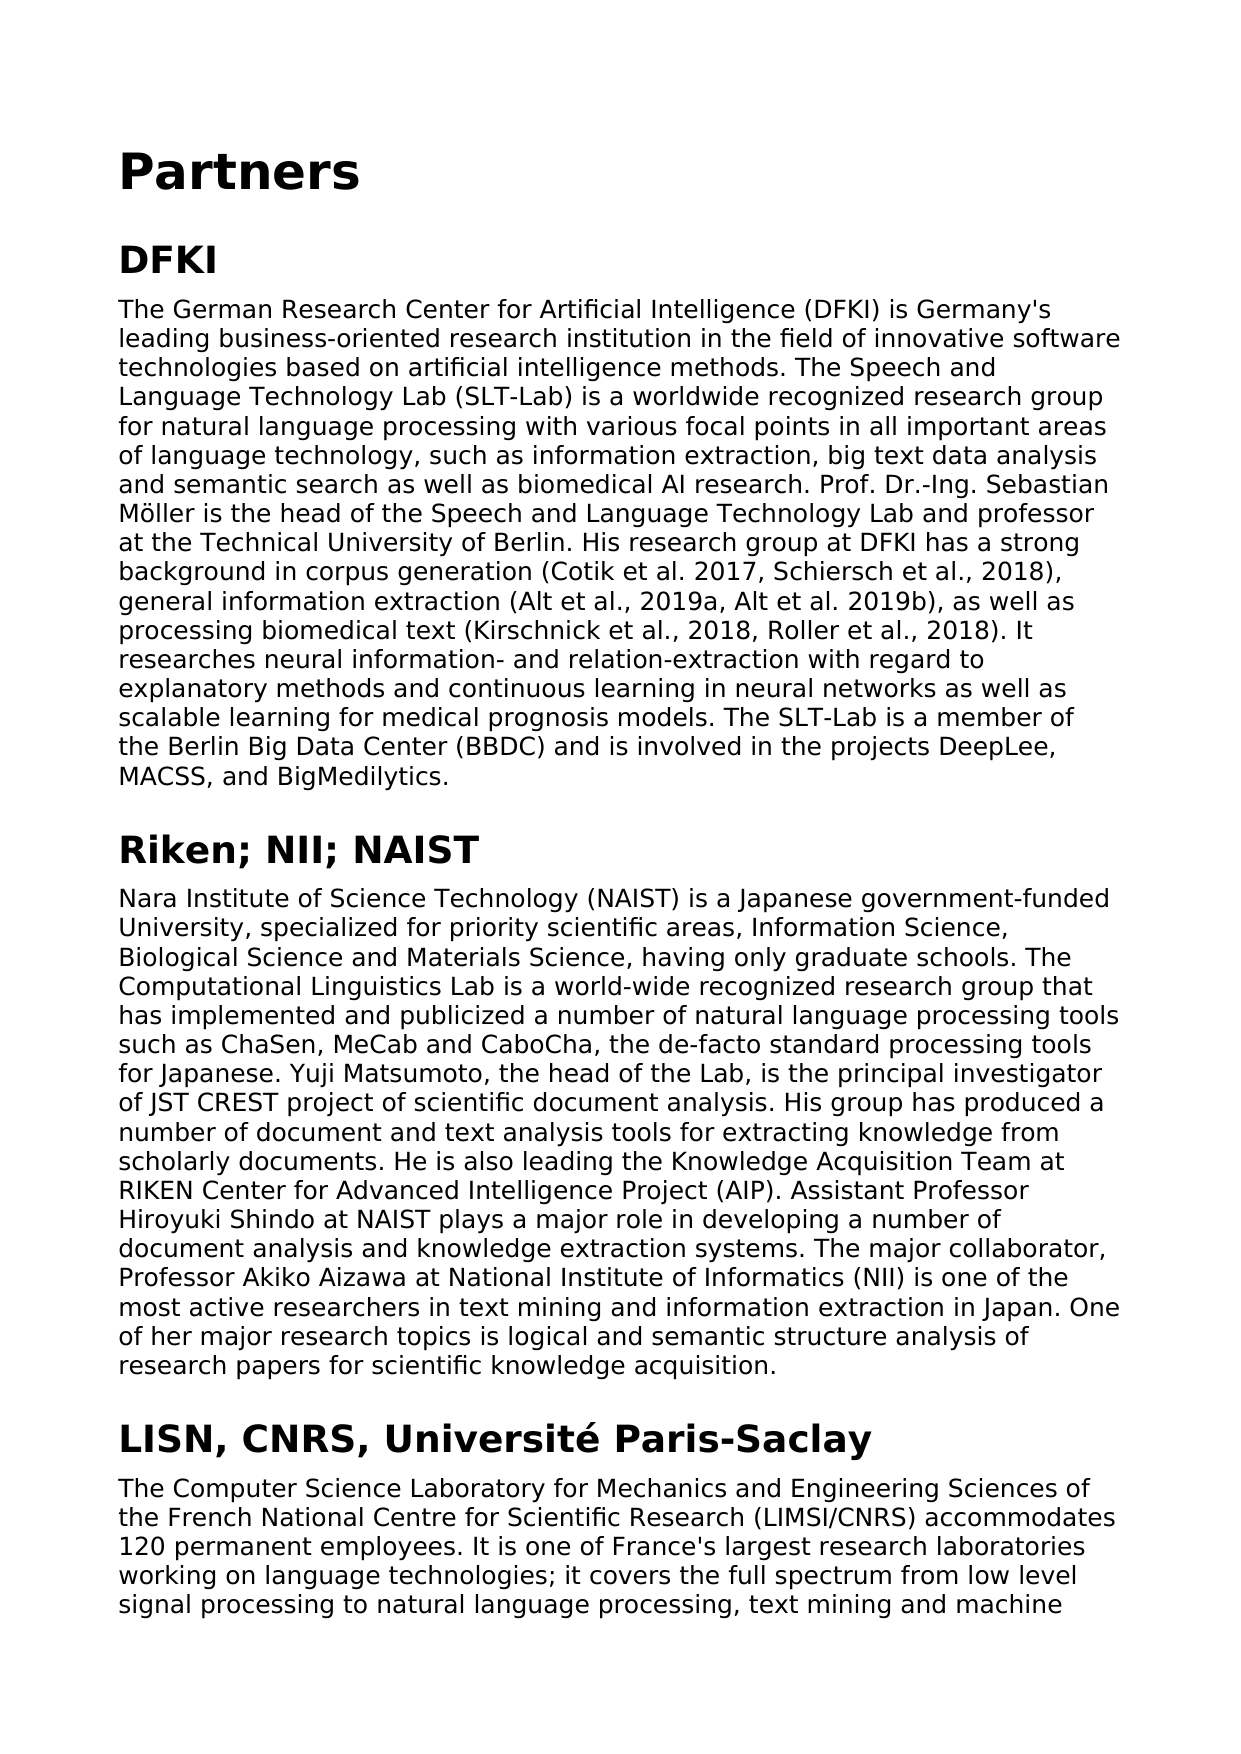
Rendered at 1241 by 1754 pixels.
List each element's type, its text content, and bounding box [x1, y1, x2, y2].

subtitle Riken; NII; NAIST [118, 828, 1122, 872]
text Nara Institute of Science Technology (NAIST) is a Japanese government-funded University, specialized for priority scientific areas, Information Science, Biological Science and Materials Science, having only graduate schools. The Computational Linguistics Lab is a world-wide recognized research group that has implemented and publicized a number of natural language processing tools such as ChaSen, MeCab and CaboCha, the de-facto standard processing tools for Japanese. Yuji Matsumoto, the head of the Lab, is the principal investigator of JST CREST project of scientific document analysis. His group has produced a number of document and text analysis tools for extracting knowledge from scholarly documents. He is also leading the Knowledge Acquisition Team at RIKEN Center for Advanced Intelligence Project (AIP). Assistant Professor Hiroyuki Shindo at NAIST plays a major role in developing a number of document analysis and knowledge extraction systems. The major collaborator, Professor Akiko Aizawa at National Institute of Informatics (NII) is one of the most active researchers in text mining and information extraction in Japan. One of her major research topics is logical and semantic structure analysis of research papers for scientific knowledge acquisition. [118, 884, 1122, 1380]
subtitle LISN, CNRS, Université Paris-Saclay [118, 1418, 1122, 1461]
subtitle DFKI [118, 239, 1122, 282]
text The German Research Center for Artificial Intelligence (DFKI) is Germany's leading business-oriented research institution in the field of innovative software technologies based on artificial intelligence methods. The Speech and Language Technology Lab (SLT-Lab) is a worldwide recognized research group for natural language processing with various focal points in all important areas of language technology, such as information extraction, big text data analysis and semantic search as well as biomedical AI research. Prof. Dr.-Ing. Sebastian Möller is the head of the Speech and Language Technology Lab and professor at the Technical University of Berlin. His research group at DFKI has a strong background in corpus generation (Cotik et al. 2017, Schiersch et al., 2018), general information extraction (Alt et al., 2019a, Alt et al. 2019b), as well as processing biomedical text (Kirschnick et al., 2018, Roller et al., 2018). It researches neural information- and relation-extraction with regard to explanatory methods and continuous learning in neural networks as well as scalable learning for medical prognosis models. The SLT-Lab is a member of the Berlin Big Data Center (BBDC) and is involved in the projects DeepLee, MACSS, and BigMedilytics. [118, 295, 1122, 791]
subtitle Partners [118, 143, 1122, 201]
text The Computer Science Laboratory for Mechanics and Engineering Sciences of the French National Centre for Scientific Research (LIMSI/CNRS) accommodates 120 permanent employees. It is one of France's largest research laboratories working on language technologies; it covers the full spectrum from low level signal processing to natural language processing, text mining and machine [118, 1474, 1122, 1620]
